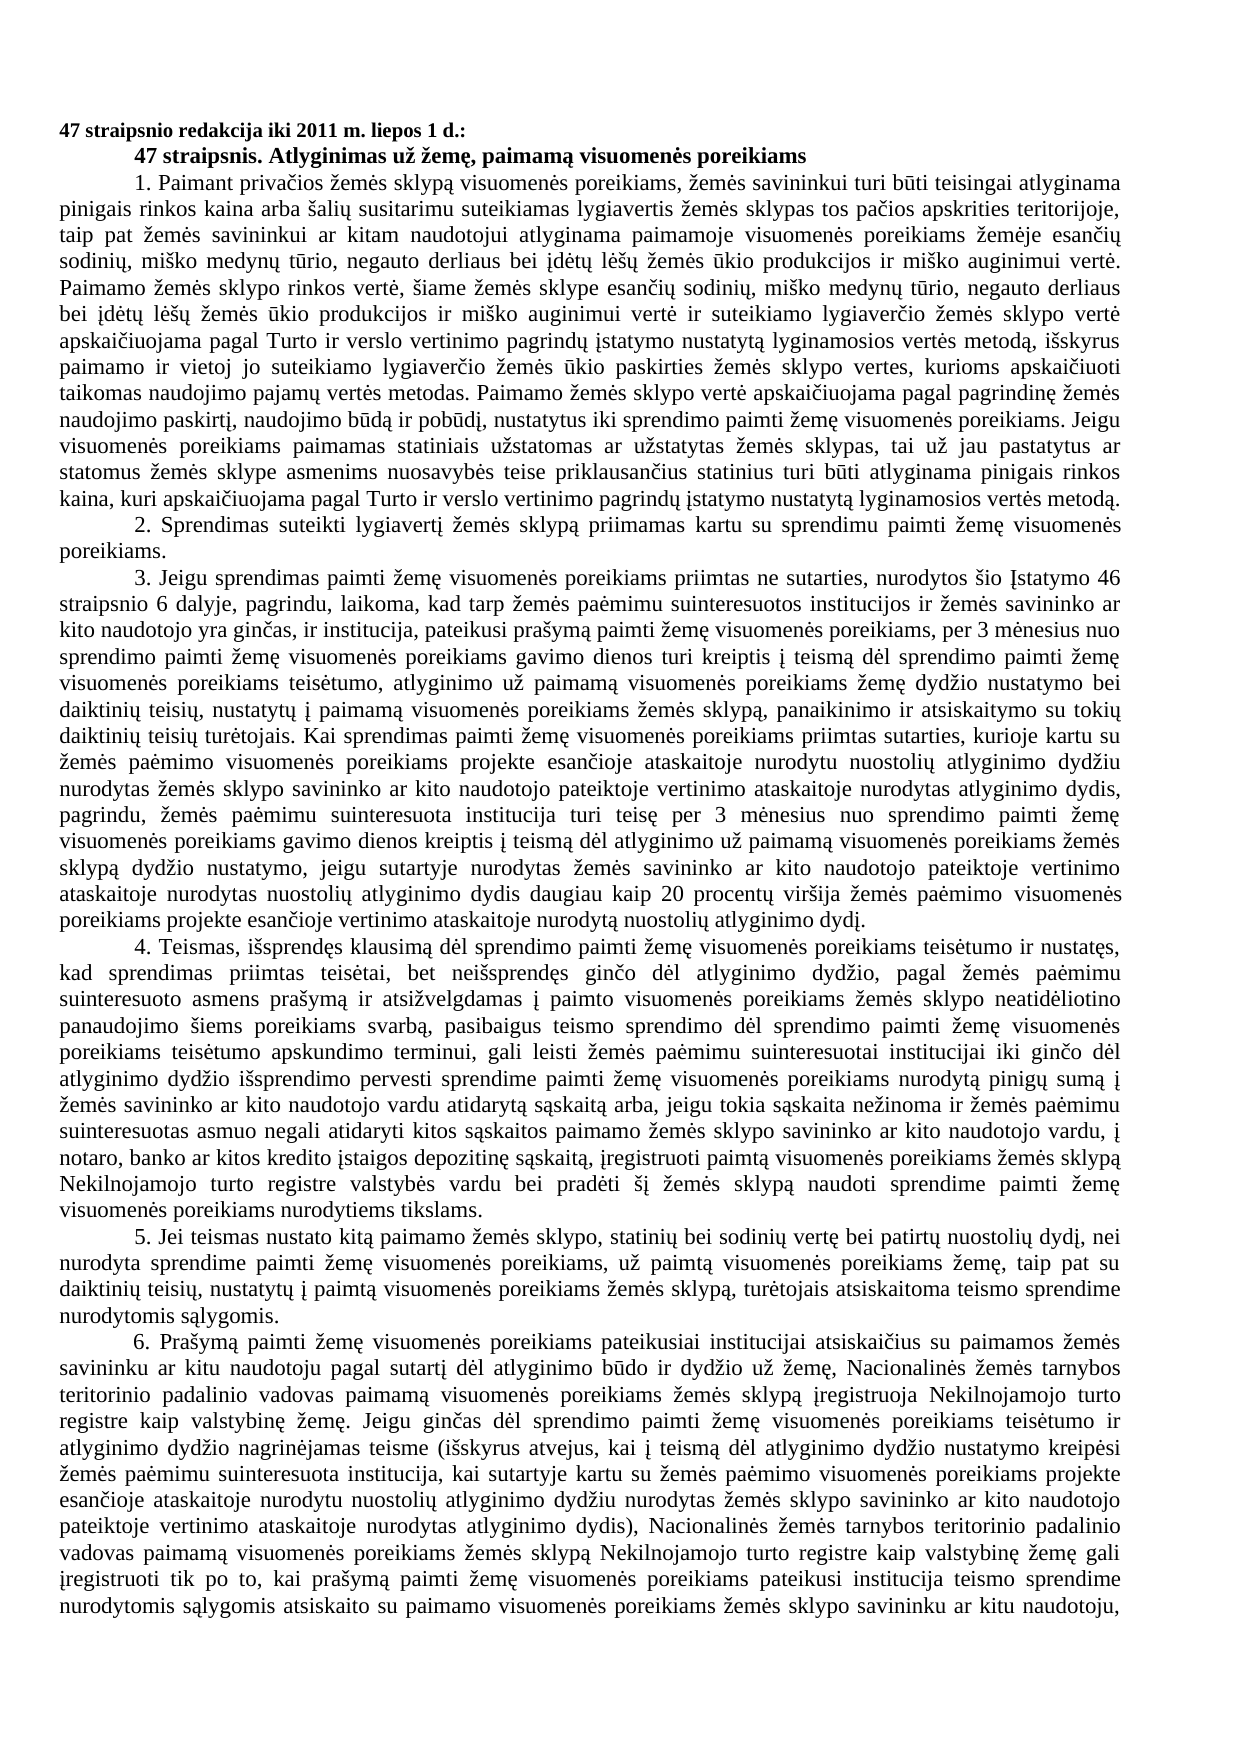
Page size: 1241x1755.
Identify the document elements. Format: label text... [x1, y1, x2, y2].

text 3. Jeigu sprendimas paimti žemę visuomenės poreikiams priimtas ne sutarties, nurodytos šio Įstatymo 46 straipsnio 6 dalyje, pagrindu, laikoma, kad tarp žemės paėmimu suinteresuotos institucijos ir žemės savininko ar kito naudotojo yra ginčas, ir institucija, pateikusi prašymą paimti žemę visuomenės poreikiams, per 3 mėnesius nuo sprendimo paimti žemę visuomenės poreikiams gavimo dienos turi kreiptis į teismą dėl sprendimo paimti žemę visuomenės poreikiams teisėtumo, atlyginimo už paimamą visuomenės poreikiams žemę dydžio nustatymo bei daiktinių teisių, nustatytų į paimamą visuomenės poreikiams žemės sklypą, panaikinimo ir atsiskaitymo su tokių daiktinių teisių turėtojais. Kai sprendimas paimti žemę visuomenės poreikiams priimtas sutarties, kurioje kartu su žemės paėmimo visuomenės poreikiams projekte esančioje ataskaitoje nurodytu nuostolių atlyginimo dydžiu nurodytas žemės sklypo savininko ar kito naudotojo pateiktoje vertinimo ataskaitoje nurodytas atlyginimo dydis, pagrindu, žemės paėmimu suinteresuota institucija turi teisę per 3 mėnesius nuo sprendimo paimti žemę visuomenės poreikiams gavimo dienos kreiptis į teismą dėl atlyginimo už paimamą visuomenės poreikiams žemės sklypą dydžio nustatymo, jeigu sutartyje nurodytas žemės savininko ar kito naudotojo pateiktoje vertinimo ataskaitoje nurodytas nuostolių atlyginimo dydis daugiau kaip 20 procentų viršija žemės paėmimo visuomenės poreikiams projekte esančioje vertinimo ataskaitoje nurodytą nuostolių atlyginimo dydį. [59, 564, 1122, 933]
text 2. Sprendimas suteikti lygiavertį žemės sklypą priimamas kartu su sprendimu paimti žemę visuomenės poreikiams. [59, 511, 1122, 564]
text 47 straipsnis. Atlyginimas už žemę, paimamą visuomenės poreikiams [59, 142, 1122, 168]
text 1. Paimant privačios žemės sklypą visuomenės poreikiams, žemės savininkui turi būti teisingai atlyginama pinigais rinkos kaina arba šalių susitarimu suteikiamas lygiavertis žemės sklypas tos pačios apskrities teritorijoje, taip pat žemės savininkui ar kitam naudotojui atlyginama paimamoje visuomenės poreikiams žemėje esančių sodinių, miško medynų tūrio, negauto derliaus bei įdėtų lėšų žemės ūkio produkcijos ir miško auginimui vertė. Paimamo žemės sklypo rinkos vertė, šiame žemės sklype esančių sodinių, miško medynų tūrio, negauto derliaus bei įdėtų lėšų žemės ūkio produkcijos ir miško auginimui vertė ir suteikiamo lygiaverčio žemės sklypo vertė apskaičiuojama pagal Turto ir verslo vertinimo pagrindų įstatymo nustatytą lyginamosios vertės metodą, išskyrus paimamo ir vietoj jo suteikiamo lygiaverčio žemės ūkio paskirties žemės sklypo vertes, kurioms apskaičiuoti taikomas naudojimo pajamų vertės metodas. Paimamo žemės sklypo vertė apskaičiuojama pagal pagrindinę žemės naudojimo paskirtį, naudojimo būdą ir pobūdį, nustatytus iki sprendimo paimti žemę visuomenės poreikiams. Jeigu visuomenės poreikiams paimamas statiniais užstatomas ar užstatytas žemės sklypas, tai už jau pastatytus ar statomus žemės sklype asmenims nuosavybės teise priklausančius statinius turi būti atlyginama pinigais rinkos kaina, kuri apskaičiuojama pagal Turto ir verslo vertinimo pagrindų įstatymo nustatytą lyginamosios vertės metodą. [59, 168, 1122, 511]
text 4. Teismas, išsprendęs klausimą dėl sprendimo paimti žemę visuomenės poreikiams teisėtumo ir nustatęs, kad sprendimas priimtas teisėtai, bet neišsprendęs ginčo dėl atlyginimo dydžio, pagal žemės paėmimu suinteresuoto asmens prašymą ir atsižvelgdamas į paimto visuomenės poreikiams žemės sklypo neatidėliotino panaudojimo šiems poreikiams svarbą, pasibaigus teismo sprendimo dėl sprendimo paimti žemę visuomenės poreikiams teisėtumo apskundimo terminui, gali leisti žemės paėmimu suinteresuotai institucijai iki ginčo dėl atlyginimo dydžio išsprendimo pervesti sprendime paimti žemę visuomenės poreikiams nurodytą pinigų sumą į žemės savininko ar kito naudotojo vardu atidarytą sąskaitą arba, jeigu tokia sąskaita nežinoma ir žemės paėmimu suinteresuotas asmuo negali atidaryti kitos sąskaitos paimamo žemės sklypo savininko ar kito naudotojo vardu, į notaro, banko ar kitos kredito įstaigos depozitinę sąskaitą, įregistruoti paimtą visuomenės poreikiams žemės sklypą Nekilnojamojo turto registre valstybės vardu bei pradėti šį žemės sklypą naudoti sprendime paimti žemę visuomenės poreikiams nurodytiems tikslams. [59, 933, 1122, 1223]
text 47 straipsnio redakcija iki 2011 m. liepos 1 d.: [59, 118, 1122, 142]
text 6. Prašymą paimti žemę visuomenės poreikiams pateikusiai institucijai atsiskaičius su paimamos žemės savininku ar kitu naudotoju pagal sutartį dėl atlyginimo būdo ir dydžio už žemę, Nacionalinės žemės tarnybos teritorinio padalinio vadovas paimamą visuomenės poreikiams žemės sklypą įregistruoja Nekilnojamojo turto registre kaip valstybinę žemę. Jeigu ginčas dėl sprendimo paimti žemę visuomenės poreikiams teisėtumo ir atlyginimo dydžio nagrinėjamas teisme (išskyrus atvejus, kai į teismą dėl atlyginimo dydžio nustatymo kreipėsi žemės paėmimu suinteresuota institucija, kai sutartyje kartu su žemės paėmimo visuomenės poreikiams projekte esančioje ataskaitoje nurodytu nuostolių atlyginimo dydžiu nurodytas žemės sklypo savininko ar kito naudotojo pateiktoje vertinimo ataskaitoje nurodytas atlyginimo dydis), Nacionalinės žemės tarnybos teritorinio padalinio vadovas paimamą visuomenės poreikiams žemės sklypą Nekilnojamojo turto registre kaip valstybinę žemę gali įregistruoti tik po to, kai prašymą paimti žemę visuomenės poreikiams pateikusi institucija teismo sprendime nurodytomis sąlygomis atsiskaito su paimamo visuomenės poreikiams žemės sklypo savininku ar kitu naudotoju, [59, 1328, 1122, 1618]
text 5. Jei teismas nustato kitą paimamo žemės sklypo, statinių bei sodinių vertę bei patirtų nuostolių dydį, nei nurodyta sprendime paimti žemę visuomenės poreikiams, už paimtą visuomenės poreikiams žemę, taip pat su daiktinių teisių, nustatytų į paimtą visuomenės poreikiams žemės sklypą, turėtojais atsiskaitoma teismo sprendime nurodytomis sąlygomis. [59, 1223, 1122, 1328]
